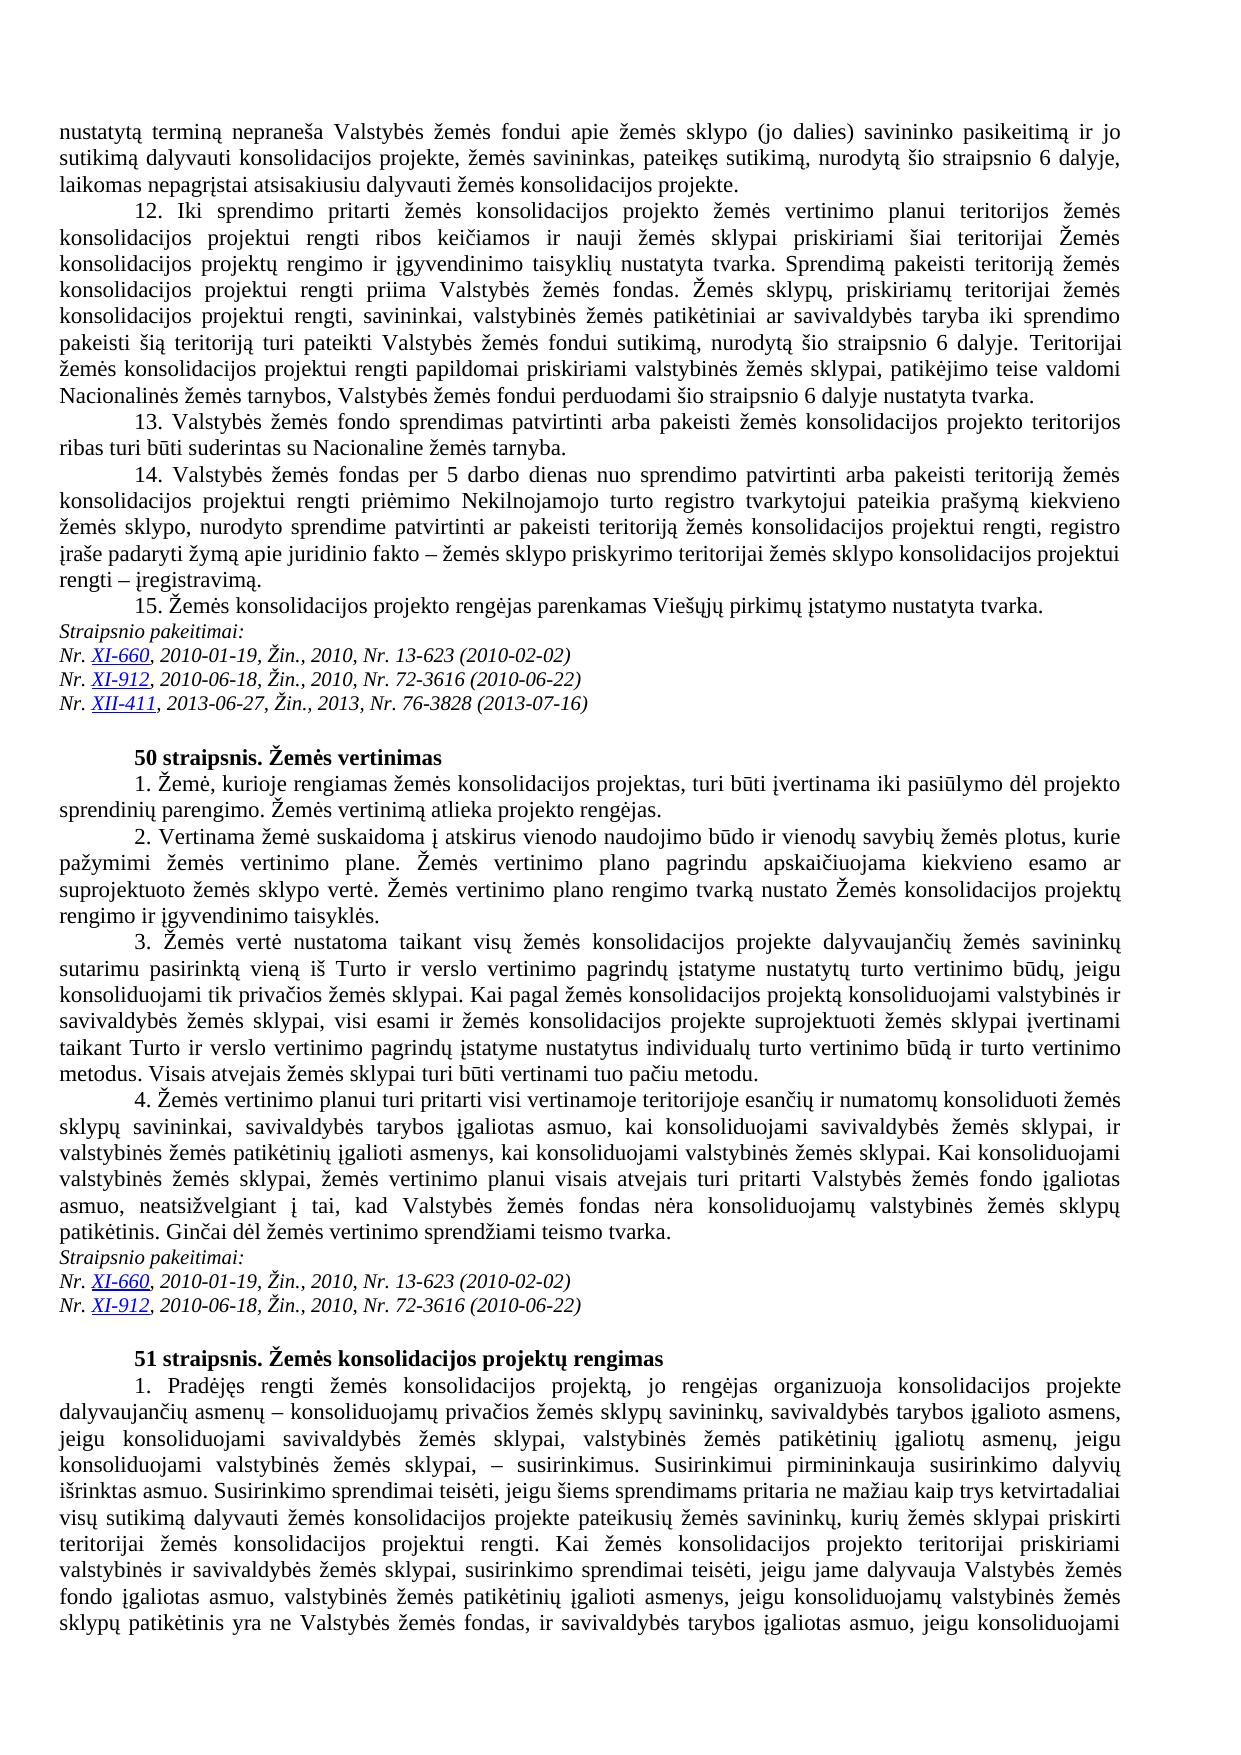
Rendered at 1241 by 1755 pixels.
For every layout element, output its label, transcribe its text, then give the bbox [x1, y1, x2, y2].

text 14. Valstybės žemės fondas per 5 darbo dienas nuo sprendimo patvirtinti arba pakeisti teritoriją žemės konsolidacijos projektui rengti priėmimo Nekilnojamojo turto registro tvarkytojui pateikia prašymą kiekvieno žemės sklypo, nurodyto sprendime patvirtinti ar pakeisti teritoriją žemės konsolidacijos projektui rengti, registro įraše padaryti žymą apie juridinio fakto – žemės sklypo priskyrimo teritorijai žemės sklypo konsolidacijos projektui rengti – įregistravimą. [59, 461, 1122, 592]
text 15. Žemės konsolidacijos projekto rengėjas parenkamas Viešųjų pirkimų įstatymo nustatyta tvarka. [59, 592, 1122, 619]
text Straipsnio pakeitimai: [59, 1244, 1122, 1269]
text Nr. XI-660, 2010-01-19, Žin., 2010, Nr. 13-623 (2010-02-02) [59, 643, 1122, 667]
text 1. Žemė, kurioje rengiamas žemės konsolidacijos projektas, turi būti įvertinama iki pasiūlymo dėl projekto sprendinių parengimo. Žemės vertinimą atlieka projekto rengėjas. [59, 770, 1122, 823]
text 51 straipsnis. Žemės konsolidacijos projektų rengimas [59, 1346, 1122, 1372]
text nustatytą terminą nepraneša Valstybės žemės fondui apie žemės sklypo (jo dalies) savininko pasikeitimą ir jo sutikimą dalyvauti konsolidacijos projekte, žemės savininkas, pateikęs sutikimą, nurodytą šio straipsnio 6 dalyje, laikomas nepagrįstai atsisakiusiu dalyvauti žemės konsolidacijos projekte. [59, 118, 1122, 197]
text Nr. XI-660, 2010-01-19, Žin., 2010, Nr. 13-623 (2010-02-02) [59, 1269, 1122, 1293]
text 4. Žemės vertinimo planui turi pritarti visi vertinamoje teritorijoje esančių ir numatomų konsoliduoti žemės sklypų savininkai, savivaldybės tarybos įgaliotas asmuo, kai konsoliduojami savivaldybės žemės sklypai, ir valstybinės žemės patikėtinių įgalioti asmenys, kai konsoliduojami valstybinės žemės sklypai. Kai konsoliduojami valstybinės žemės sklypai, žemės vertinimo planui visais atvejais turi pritarti Valstybės žemės fondo įgaliotas asmuo, neatsižvelgiant į tai, kad Valstybės žemės fondas nėra konsoliduojamų valstybinės žemės sklypų patikėtinis. Ginčai dėl žemės vertinimo sprendžiami teismo tvarka. [59, 1086, 1122, 1244]
text Nr. XII-411, 2013-06-27, Žin., 2013, Nr. 76-3828 (2013-07-16) [59, 691, 1122, 715]
text 12. Iki sprendimo pritarti žemės konsolidacijos projekto žemės vertinimo planui teritorijos žemės konsolidacijos projektui rengti ribos keičiamos ir nauji žemės sklypai priskiriami šiai teritorijai Žemės konsolidacijos projektų rengimo ir įgyvendinimo taisyklių nustatyta tvarka. Sprendimą pakeisti teritoriją žemės konsolidacijos projektui rengti priima Valstybės žemės fondas. Žemės sklypų, priskiriamų teritorijai žemės konsolidacijos projektui rengti, savininkai, valstybinės žemės patikėtiniai ar savivaldybės taryba iki sprendimo pakeisti šią teritoriją turi pateikti Valstybės žemės fondui sutikimą, nurodytą šio straipsnio 6 dalyje. Teritorijai žemės konsolidacijos projektui rengti papildomai priskiriami valstybinės žemės sklypai, patikėjimo teise valdomi Nacionalinės žemės tarnybos, Valstybės žemės fondui perduodami šio straipsnio 6 dalyje nustatyta tvarka. [59, 197, 1122, 408]
text 2. Vertinama žemė suskaidoma į atskirus vienodo naudojimo būdo ir vienodų savybių žemės plotus, kurie pažymimi žemės vertinimo plane. Žemės vertinimo plano pagrindu apskaičiuojama kiekvieno esamo ar suprojektuoto žemės sklypo vertė. Žemės vertinimo plano rengimo tvarką nustato Žemės konsolidacijos projektų rengimo ir įgyvendinimo taisyklės. [59, 823, 1122, 928]
text 50 straipsnis. Žemės vertinimas [59, 744, 1122, 770]
text 1. Pradėjęs rengti žemės konsolidacijos projektą, jo rengėjas organizuoja konsolidacijos projekte dalyvaujančių asmenų – konsoliduojamų privačios žemės sklypų savininkų, savivaldybės tarybos įgalioto asmens, jeigu konsoliduojami savivaldybės žemės sklypai, valstybinės žemės patikėtinių įgaliotų asmenų, jeigu konsoliduojami valstybinės žemės sklypai, – susirinkimus. Susirinkimui pirmininkauja susirinkimo dalyvių išrinktas asmuo. Susirinkimo sprendimai teisėti, jeigu šiems sprendimams pritaria ne mažiau kaip trys ketvirtadaliai visų sutikimą dalyvauti žemės konsolidacijos projekte pateikusių žemės savininkų, kurių žemės sklypai priskirti teritorijai žemės konsolidacijos projektui rengti. Kai žemės konsolidacijos projekto teritorijai priskiriami valstybinės ir savivaldybės žemės sklypai, susirinkimo sprendimai teisėti, jeigu jame dalyvauja Valstybės žemės fondo įgaliotas asmuo, valstybinės žemės patikėtinių įgalioti asmenys, jeigu konsoliduojamų valstybinės žemės sklypų patikėtinis yra ne Valstybės žemės fondas, ir savivaldybės tarybos įgaliotas asmuo, jeigu konsoliduojami [59, 1372, 1122, 1635]
text Nr. XI-912, 2010-06-18, Žin., 2010, Nr. 72-3616 (2010-06-22) [59, 1293, 1122, 1317]
text 13. Valstybės žemės fondo sprendimas patvirtinti arba pakeisti žemės konsolidacijos projekto teritorijos ribas turi būti suderintas su Nacionaline žemės tarnyba. [59, 408, 1122, 461]
text 3. Žemės vertė nustatoma taikant visų žemės konsolidacijos projekte dalyvaujančių žemės savininkų sutarimu pasirinktą vieną iš Turto ir verslo vertinimo pagrindų įstatyme nustatytų turto vertinimo būdų, jeigu konsoliduojami tik privačios žemės sklypai. Kai pagal žemės konsolidacijos projektą konsoliduojami valstybinės ir savivaldybės žemės sklypai, visi esami ir žemės konsolidacijos projekte suprojektuoti žemės sklypai įvertinami taikant Turto ir verslo vertinimo pagrindų įstatyme nustatytus individualų turto vertinimo būdą ir turto vertinimo metodus. Visais atvejais žemės sklypai turi būti vertinami tuo pačiu metodu. [59, 928, 1122, 1086]
text Nr. XI-912, 2010-06-18, Žin., 2010, Nr. 72-3616 (2010-06-22) [59, 667, 1122, 691]
text Straipsnio pakeitimai: [59, 619, 1122, 643]
